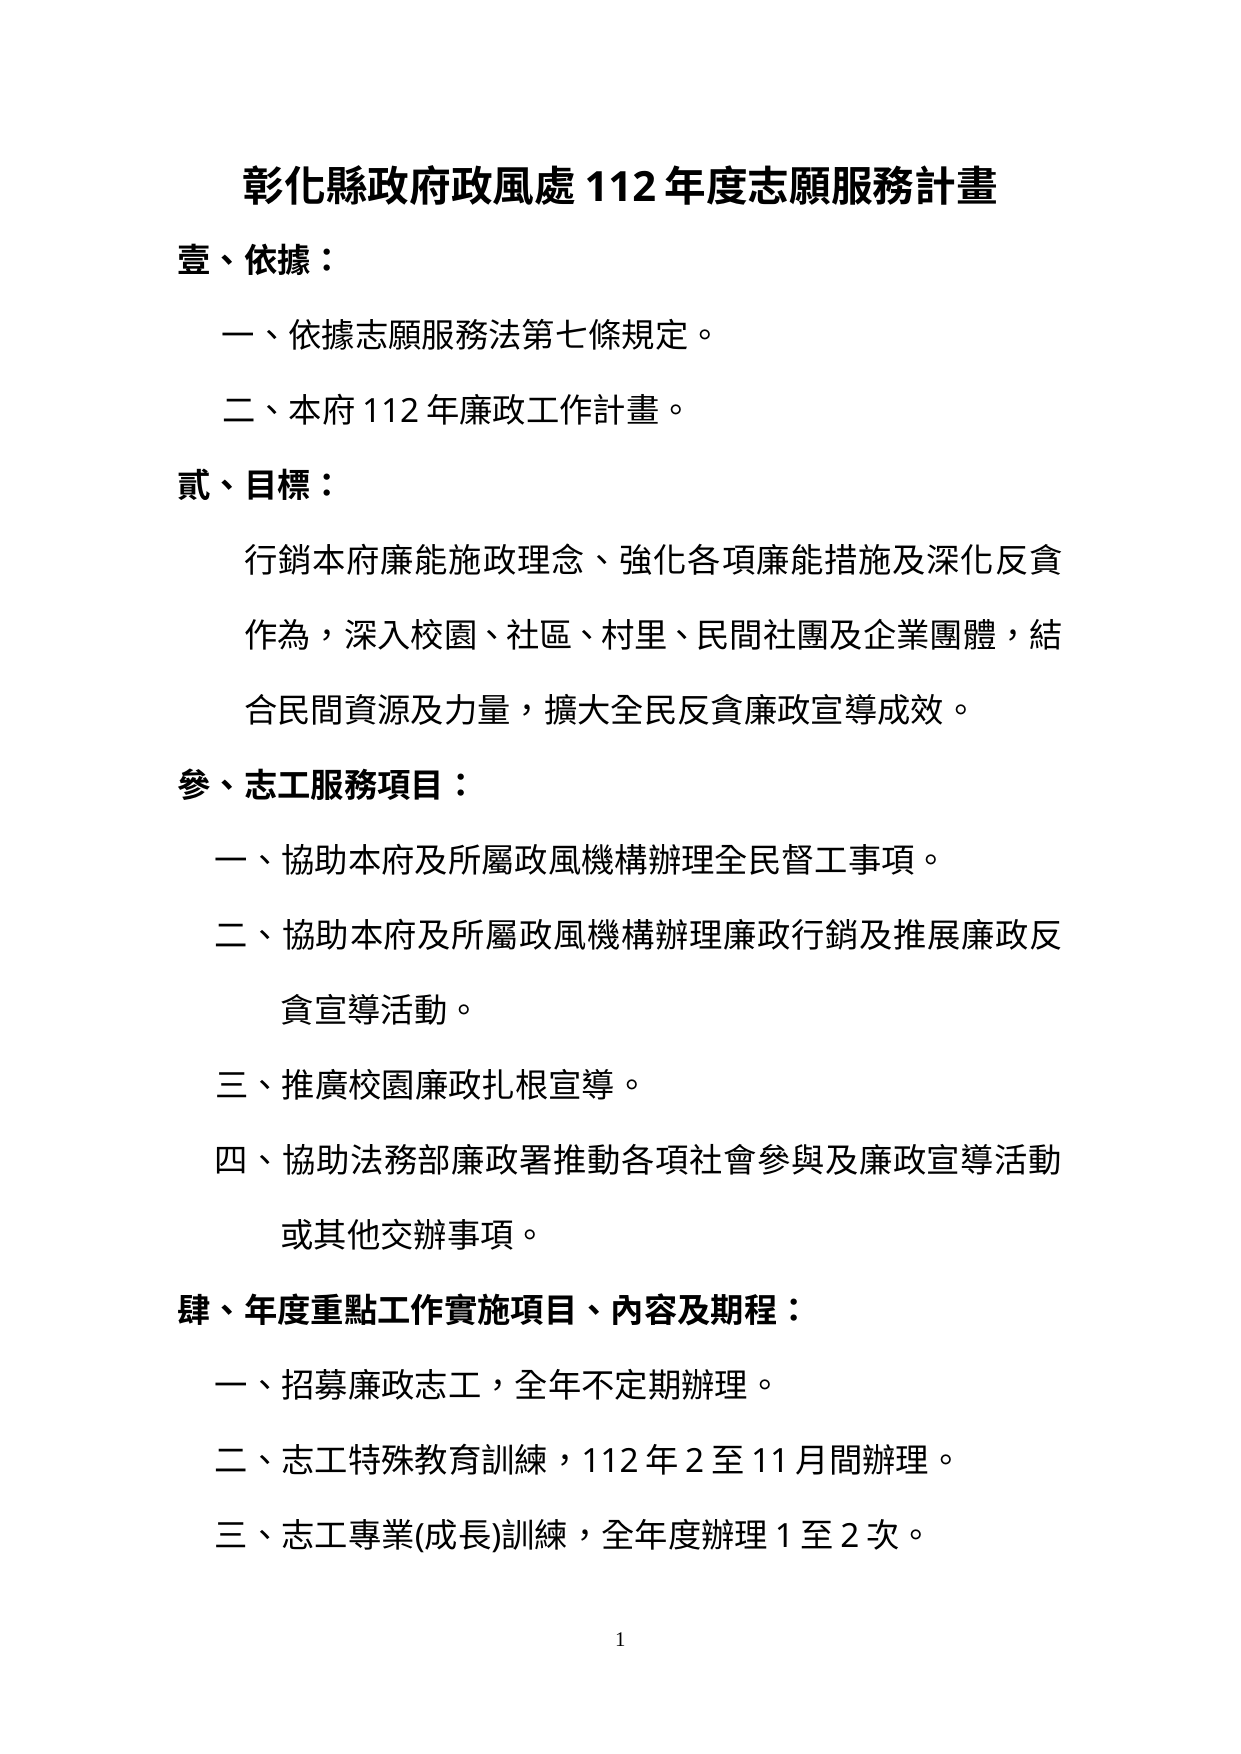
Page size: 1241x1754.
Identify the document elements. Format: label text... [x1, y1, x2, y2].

text 參、志工服務項目： [177, 746, 1063, 821]
list 志工專業(成長)訓練，全年度辦理1至2次。 [214, 1496, 1063, 1571]
text 貳、目標： [177, 446, 1063, 521]
text 彰化縣政府政風處112年度志願服務計畫 [177, 146, 1063, 221]
text 四、協助法務部廉政署推動各項社會參與及廉政宣導活動，或其他交辦事項。 [214, 1121, 1063, 1271]
text 二、協助本府及所屬政風機構辦理廉政行銷及推展廉政反貪宣導活動。 [214, 896, 1063, 1046]
text 行銷本府廉能施政理念、強化各項廉能措施及深化反貪作為，深入校園、社區、村里、民間社團及企業團體，結合民間資源及力量，擴大全民反貪廉政宣導成效。 [244, 521, 1063, 746]
list 志工特殊教育訓練，112年2至11月間辦理。 [214, 1421, 1063, 1496]
text 一、協助本府及所屬政風機構辦理全民督工事項。 [214, 821, 1063, 896]
text 壹、依據： [177, 221, 1063, 296]
text 三、推廣校園廉政扎根宣導。 [177, 1046, 1063, 1121]
text 二、本府112年廉政工作計畫。 [222, 371, 1063, 446]
text 一、依據志願服務法第七條規定。 [222, 296, 1063, 371]
text 肆、年度重點工作實施項目、內容及期程： [177, 1271, 1063, 1346]
list 招募廉政志工，全年不定期辦理。 [214, 1346, 1063, 1421]
